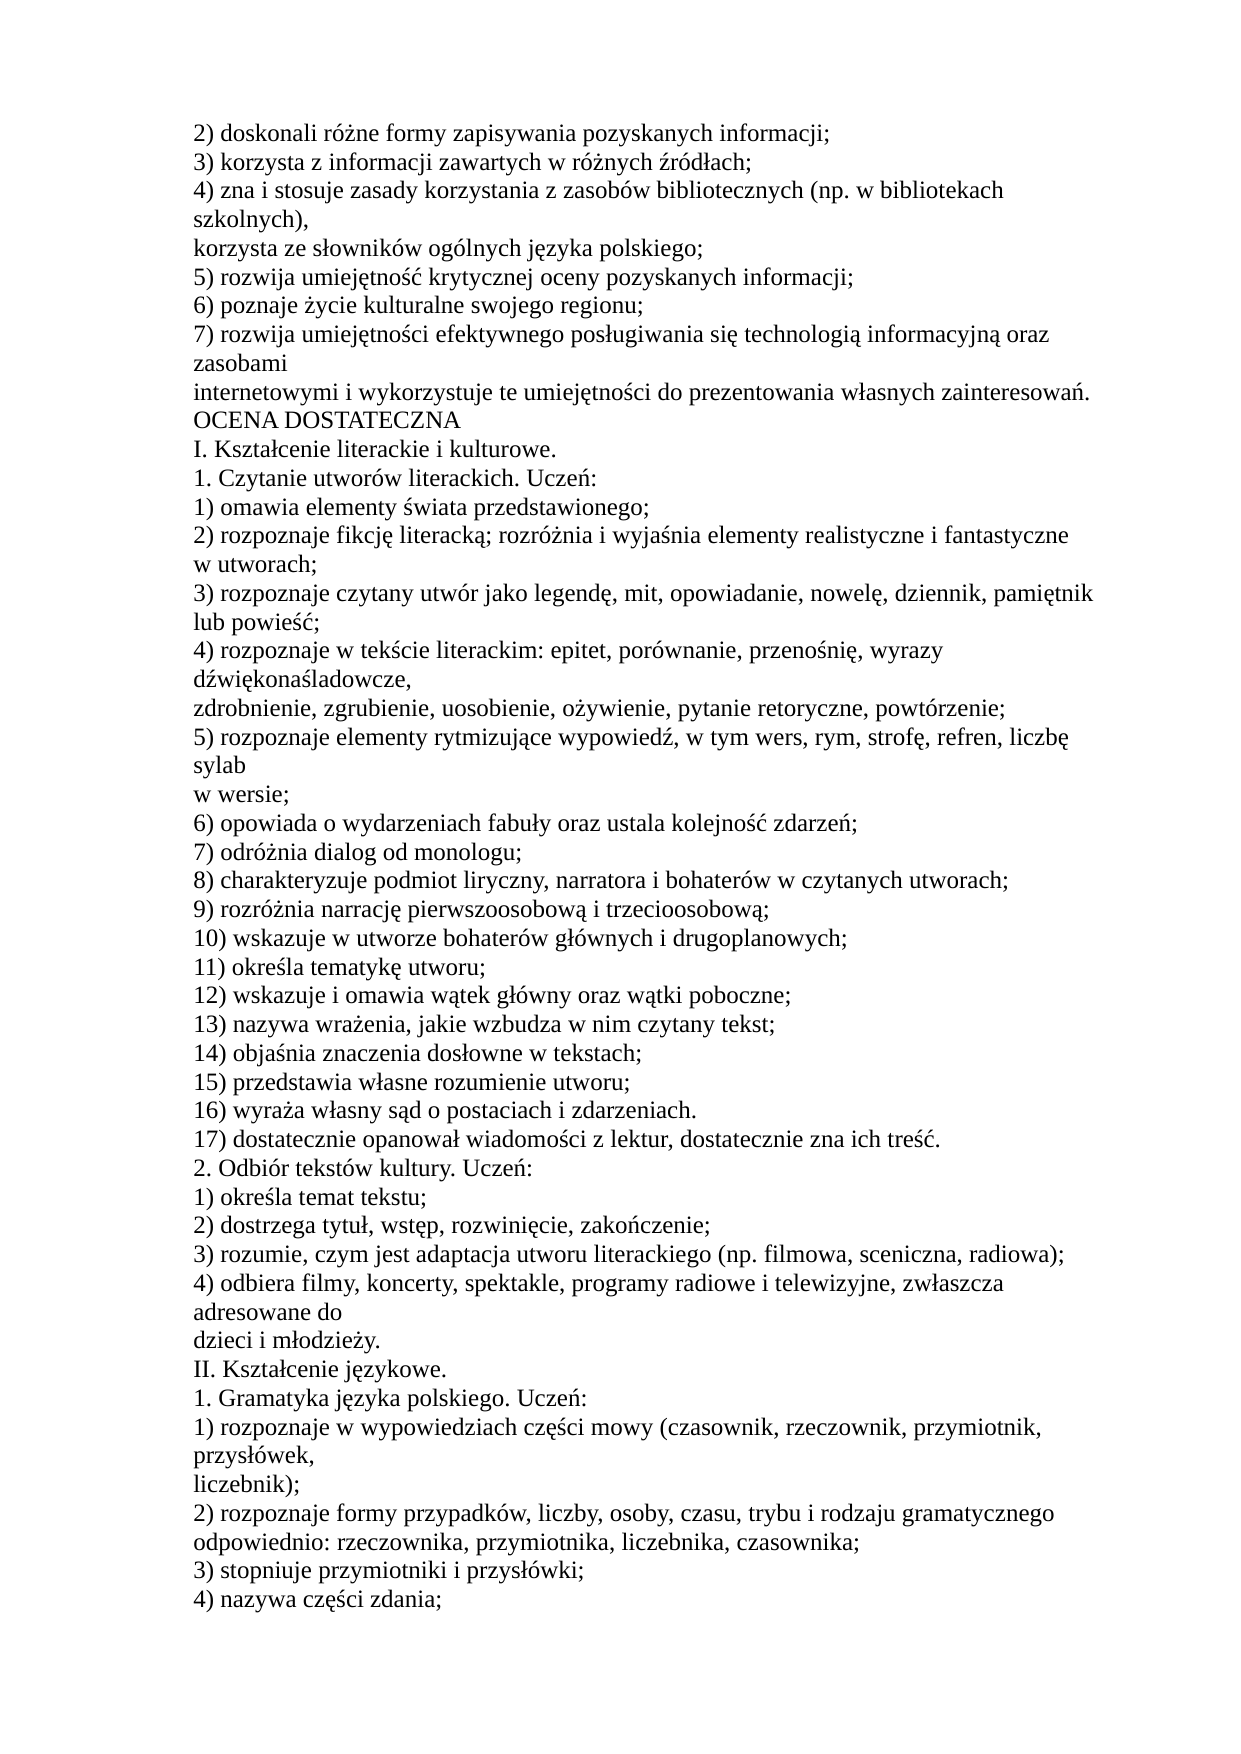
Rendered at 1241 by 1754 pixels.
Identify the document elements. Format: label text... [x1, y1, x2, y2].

list 17) dostatecznie opanował wiadomości z lektur, dostatecznie zna ich treść. 2. Odbiór tekstów kultury. Uczeń: 1) określa temat tekstu; 2) dostrzega tytuł, wstęp, rozwinięcie, zakończenie; 3) rozumie, czym jest adaptacja utworu literackiego (np. filmowa, sceniczna, radiowa); 4) odbiera filmy, koncerty, spektakle, programy radiowe i telewizyjne, zwłaszcza adresowane do dzieci i młodzieży. II. Kształcenie językowe. 1. Gramatyka języka polskiego. Uczeń: 1) rozpoznaje w wypowiedziach części mowy (czasownik, rzeczownik, przymiotnik, przysłówek, liczebnik); 2) rozpoznaje formy przypadków, liczby, osoby, czasu, trybu i rodzaju gramatycznego odpowiednio: rzeczownika, przymiotnika, liczebnika, czasownika; 3) stopniuje przymiotniki i przysłówki; 4) nazywa części zdania; [156, 1124, 1122, 1613]
list 2) doskonali różne formy zapisywania pozyskanych informacji; 3) korzysta z informacji zawartych w różnych źródłach; 4) zna i stosuje zasady korzystania z zasobów bibliotecznych (np. w bibliotekach szkolnych), korzysta ze słowników ogólnych języka polskiego; 5) rozwija umiejętność krytycznej oceny pozyskanych informacji; 6) poznaje życie kulturalne swojego regionu; 7) rozwija umiejętności efektywnego posługiwania się technologią informacyjną oraz zasobami internetowymi i wykorzystuje te umiejętności do prezentowania własnych zainteresowań. OCENA DOSTATECZNA I. Kształcenie literackie i kulturowe. 1. Czytanie utworów literackich. Uczeń: 1) omawia elementy świata przedstawionego; 2) rozpoznaje fikcję literacką; rozróżnia i wyjaśnia elementy realistyczne i fantastyczne w utworach; 3) rozpoznaje czytany utwór jako legendę, mit, opowiadanie, nowelę, dziennik, pamiętnik lub powieść; 4) rozpoznaje w tekście literackim: epitet, porównanie, przenośnię, wyrazy dźwiękonaśladowcze, zdrobnienie, zgrubienie, uosobienie, ożywienie, pytanie retoryczne, powtórzenie; 5) rozpoznaje elementy rytmizujące wypowiedź, w tym wers, rym, strofę, refren, liczbę sylab w wersie; 6) opowiada o wydarzeniach fabuły oraz ustala kolejność zdarzeń; 7) odróżnia dialog od monologu; 8) charakteryzuje podmiot liryczny, narratora i bohaterów w czytanych utworach; 9) rozróżnia narrację pierwszoosobową i trzecioosobową; 10) wskazuje w utworze bohaterów głównych i drugoplanowych; 11) określa tematykę utworu; 12) wskazuje i omawia wątek główny oraz wątki poboczne; 13) nazywa wrażenia, jakie wzbudza w nim czytany tekst; 14) objaśnia znaczenia dosłowne w tekstach; 15) przedstawia własne rozumienie utworu; 16) wyraża własny sąd o postaciach i zdarzeniach. [156, 118, 1122, 1124]
